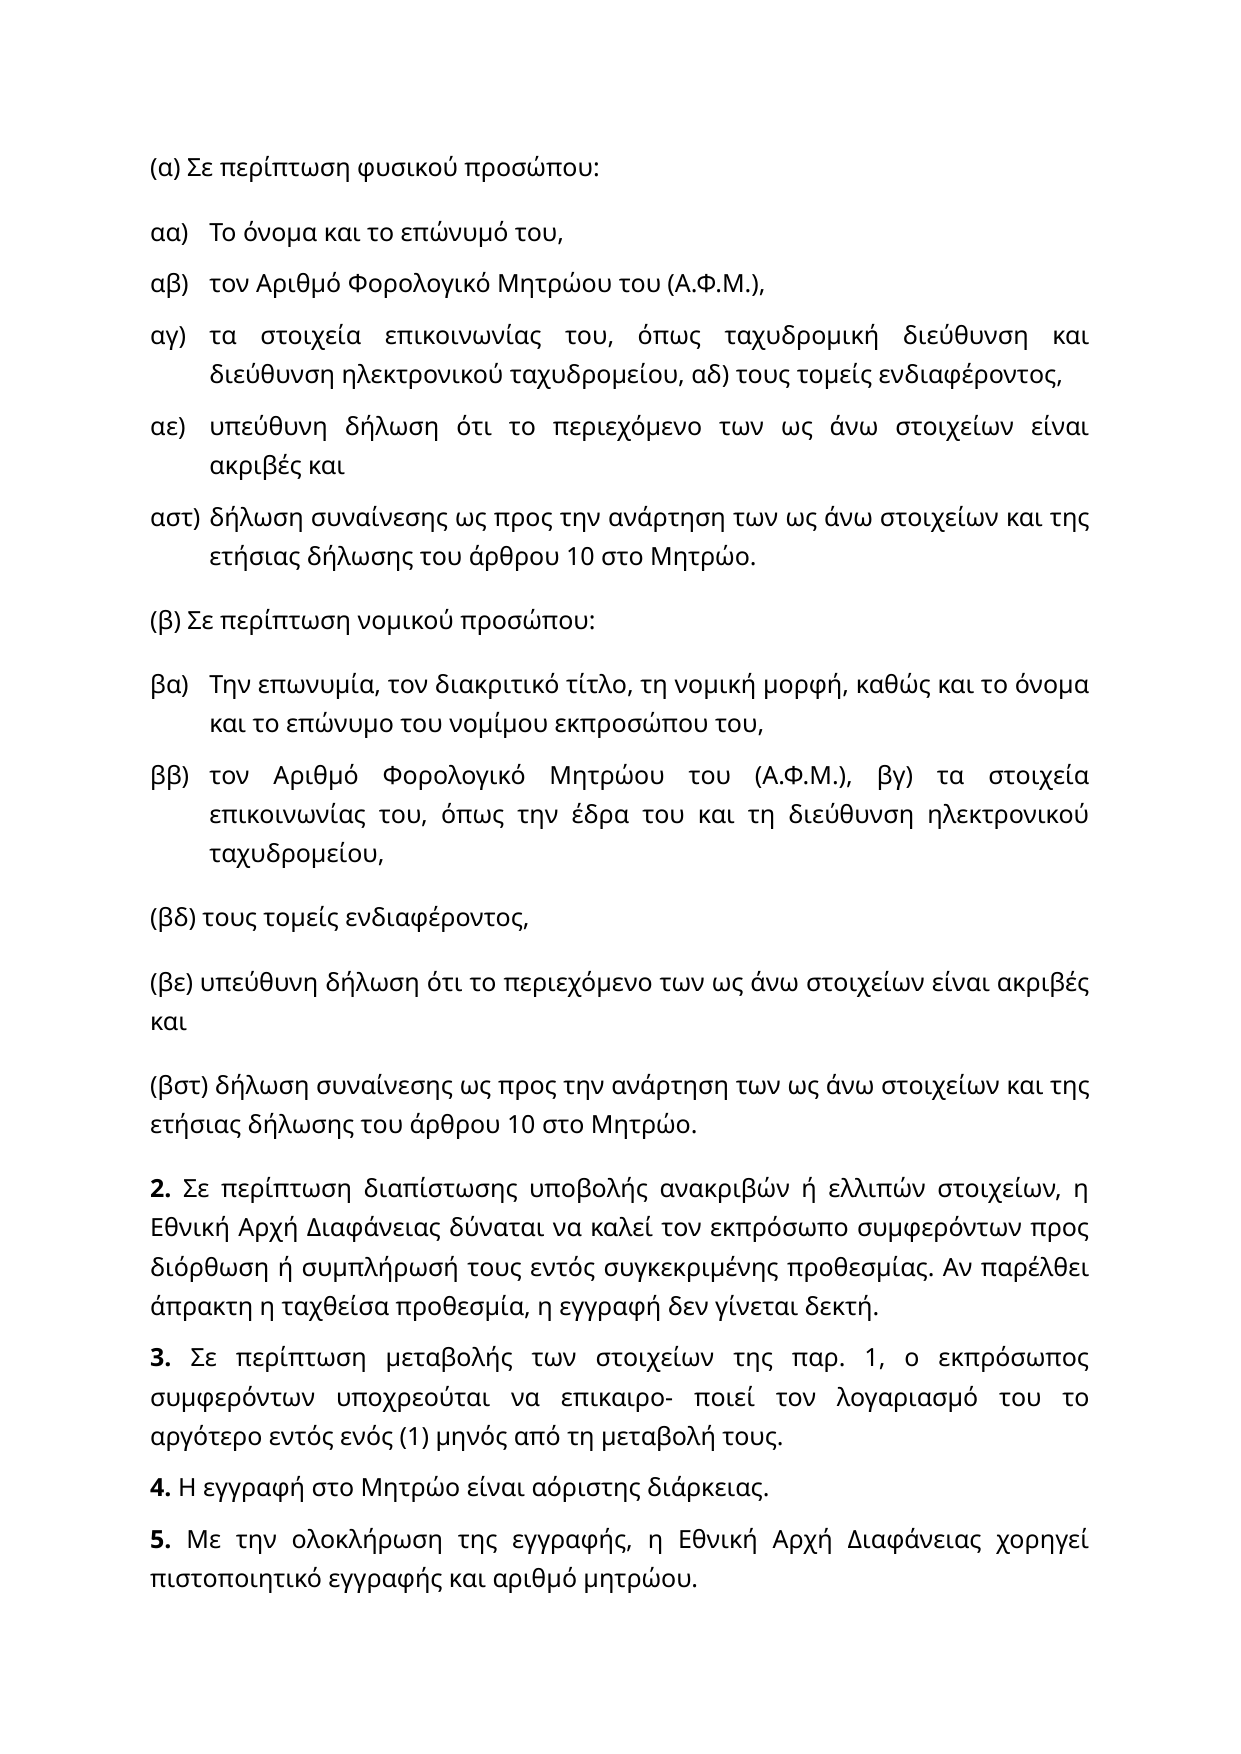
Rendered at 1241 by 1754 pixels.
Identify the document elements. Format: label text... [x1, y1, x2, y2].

text 3. Σε περίπτωση μεταβολής των στοιχείων της παρ. 1, ο εκπρόσωπος συμφερόντων υποχρεούται να επικαιρο- ποιεί τον λογαριασμό του το αργότερο εντός ενός (1) μηνός από τη μεταβολή τους. [150, 1340, 1090, 1452]
list αε) υπεύθυνη δήλωση ότι το περιεχόμενο των ως άνω στοιχείων είναι ακριβές και [150, 408, 1090, 482]
text 4. Η εγγραφή στο Μητρώο είναι αόριστης διάρκειας. [150, 1470, 1090, 1504]
text 2. Σε περίπτωση διαπίστωσης υποβολής ανακριβών ή ελλιπών στοιχείων, η Εθνική Αρχή Διαφάνειας δύναται να καλεί τον εκπρόσωπο συμφερόντων προς διόρθωση ή συμπλήρωσή τους εντός συγκεκριμένης προθεσμίας. Αν παρέλθει άπρακτη η ταχθείσα προθεσμία, η εγγραφή δεν γίνεται δεκτή. [150, 1171, 1090, 1322]
list αστ) δήλωση συναίνεσης ως προς την ανάρτηση των ως άνω στοιχείων και της ετήσιας δήλωσης του άρθρου 10 στο Μητρώο. [150, 499, 1090, 572]
list αγ) τα στοιχεία επικοινωνίας του, όπως ταχυδρομική διεύθυνση και διεύθυνση ηλεκτρονικού ταχυδρομείου, αδ) τους τομείς ενδιαφέροντος, [150, 317, 1090, 391]
list βα) Την επωνυμία, τον διακριτικό τίτλο, τη νομική μορφή, καθώς και το όνομα και το επώνυμο του νομίμου εκπροσώπου του, [150, 667, 1090, 740]
text (βε) υπεύθυνη δήλωση ότι το περιεχόμενο των ως άνω στοιχείων είναι ακριβές και [150, 964, 1090, 1037]
text (βδ) τους τομείς ενδιαφέροντος, [150, 900, 1090, 934]
list αα) Το όνομα και το επώνυμό του, [150, 214, 1090, 248]
text 5. Με την ολοκλήρωση της εγγραφής, η Εθνική Αρχή Διαφάνειας χορηγεί πιστοποιητικό εγγραφής και αριθμό μητρώου. [150, 1522, 1090, 1595]
list ββ) τον Αριθμό Φορολογικό Μητρώου του (Α.Φ.Μ.), βγ) τα στοιχεία επικοινωνίας του, όπως την έδρα του και τη διεύθυνση ηλεκτρονικού ταχυδρομείου, [150, 757, 1090, 870]
text (β) Σε περίπτωση νομικού προσώπου: [150, 602, 1090, 637]
text (βστ) δήλωση συναίνεσης ως προς την ανάρτηση των ως άνω στοιχείων και της ετήσιας δήλωσης του άρθρου 10 στο Μητρώο. [150, 1067, 1090, 1141]
list αβ) τον Αριθμό Φορολογικό Μητρώου του (Α.Φ.Μ.), [150, 266, 1090, 300]
text (α) Σε περίπτωση φυσικού προσώπου: [150, 150, 1090, 184]
